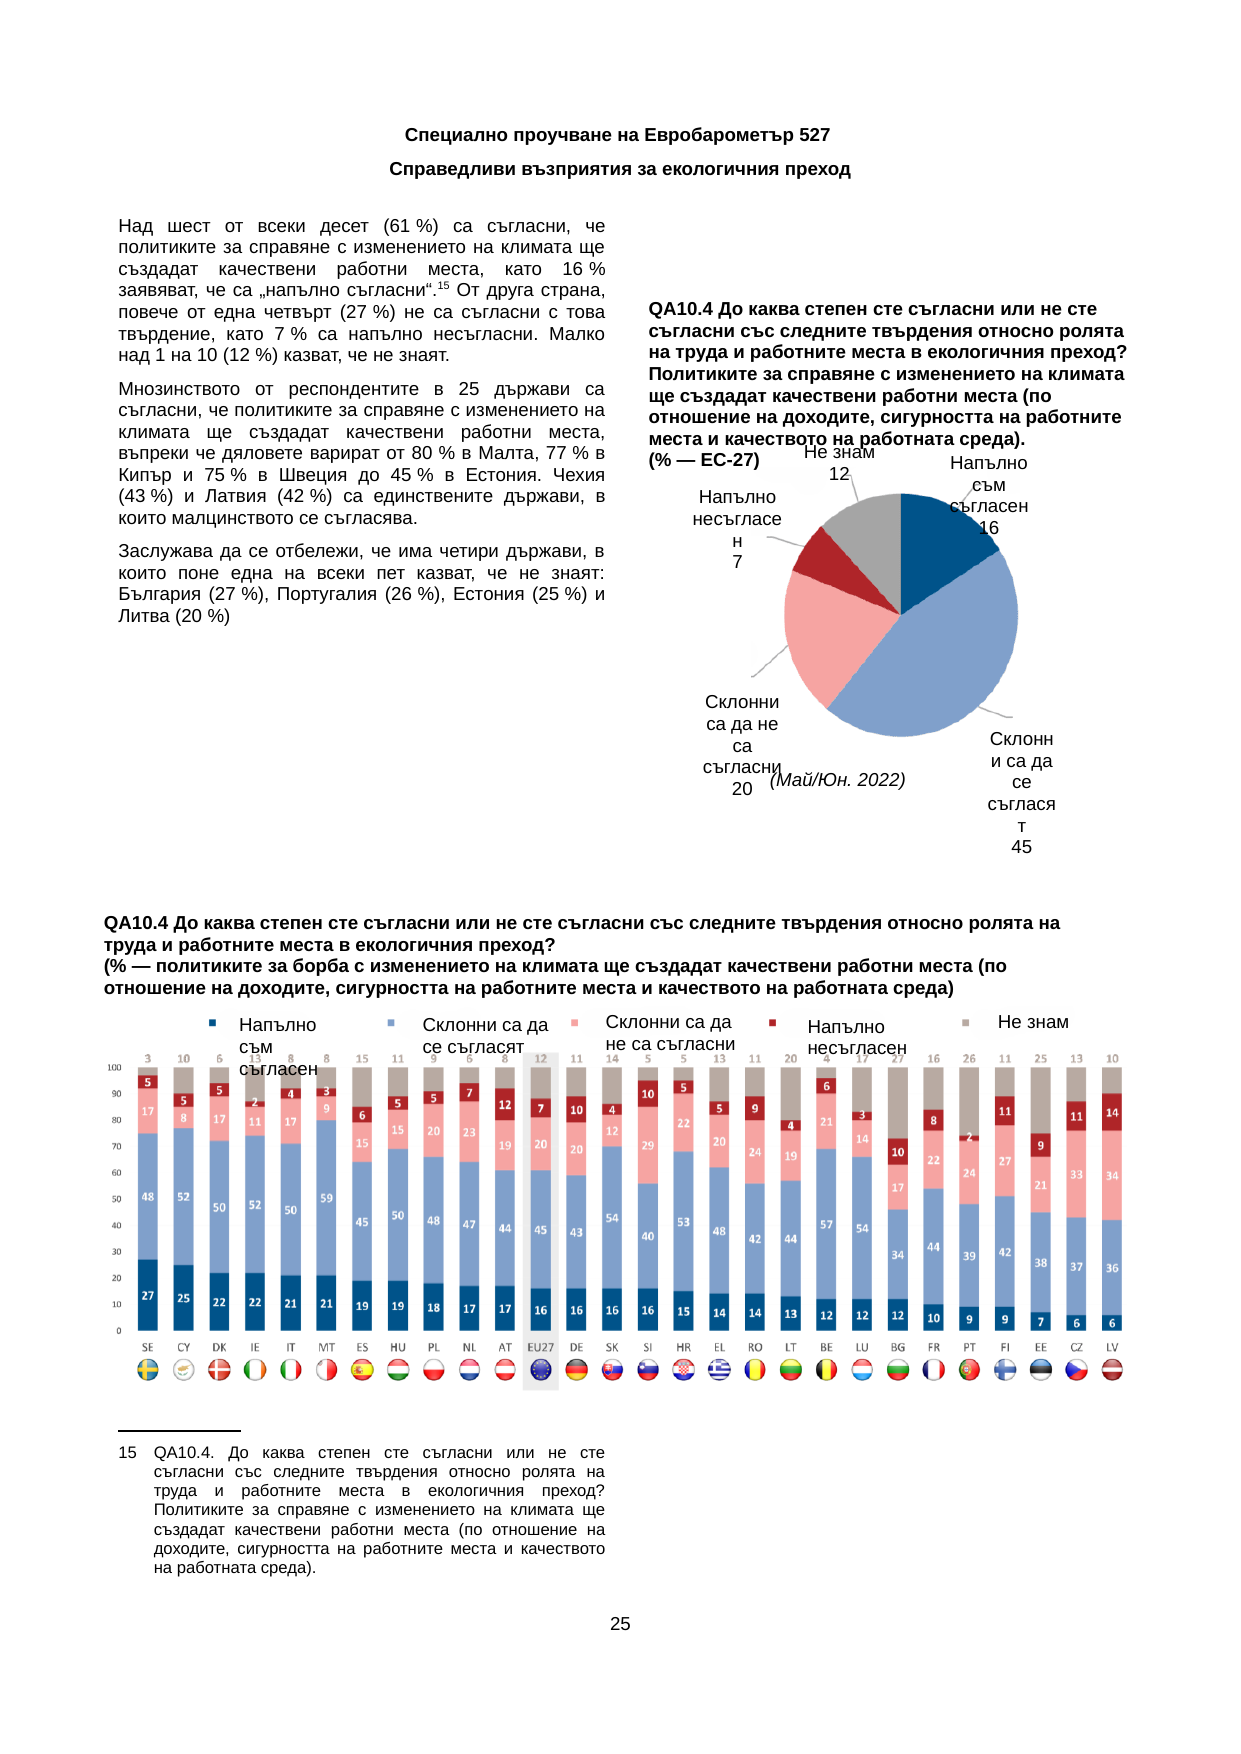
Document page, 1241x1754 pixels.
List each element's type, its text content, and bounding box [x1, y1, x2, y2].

text QA10.4. До каква степен сте съгласни или не сте съгласни със следните твърдения относно ролята на труда и работните места в екологичния преход? Политиките за справяне с изменението на климата ще създадат качествени работни места (по отношение на доходите, сигурността на работните места и качеството на работната среда). [118, 1443, 605, 1577]
text Над шест от всеки десет (61 %) са съгласни, че политиките за справяне с изменението на климата ще създадат качествени работни места, като 16 % заявяват, че са „напълно съгласни“. От друга страна, повече от една четвърт (27 %) не са съгласни с това твърдение, като 7 % са напълно несъгласни. Малко над 1 на 10 (12 %) казват, че не знаят. [118, 214, 605, 365]
picture [751, 467, 1020, 742]
text Мнозинството от респондентите в 25 държави са съгласни, че политиките за справяне с изменението на климата ще създадат качествени работни места, въпреки че дяловете варират от 80 % в Малта, 77 % в Кипър и 75 % в Швеция до 45 % в Естония. Чехия (43 %) и Латвия (42 %) са единствените държави, в които малцинството се съгласява. [118, 377, 605, 528]
picture [98, 1006, 1127, 1396]
text Заслужава да се отбележи, че има четири държави, в които поне една на всеки пет казват, че не знаят: България (27 %), Португалия (26 %), Естония (25 %) и Литва (20 %) [118, 540, 605, 626]
